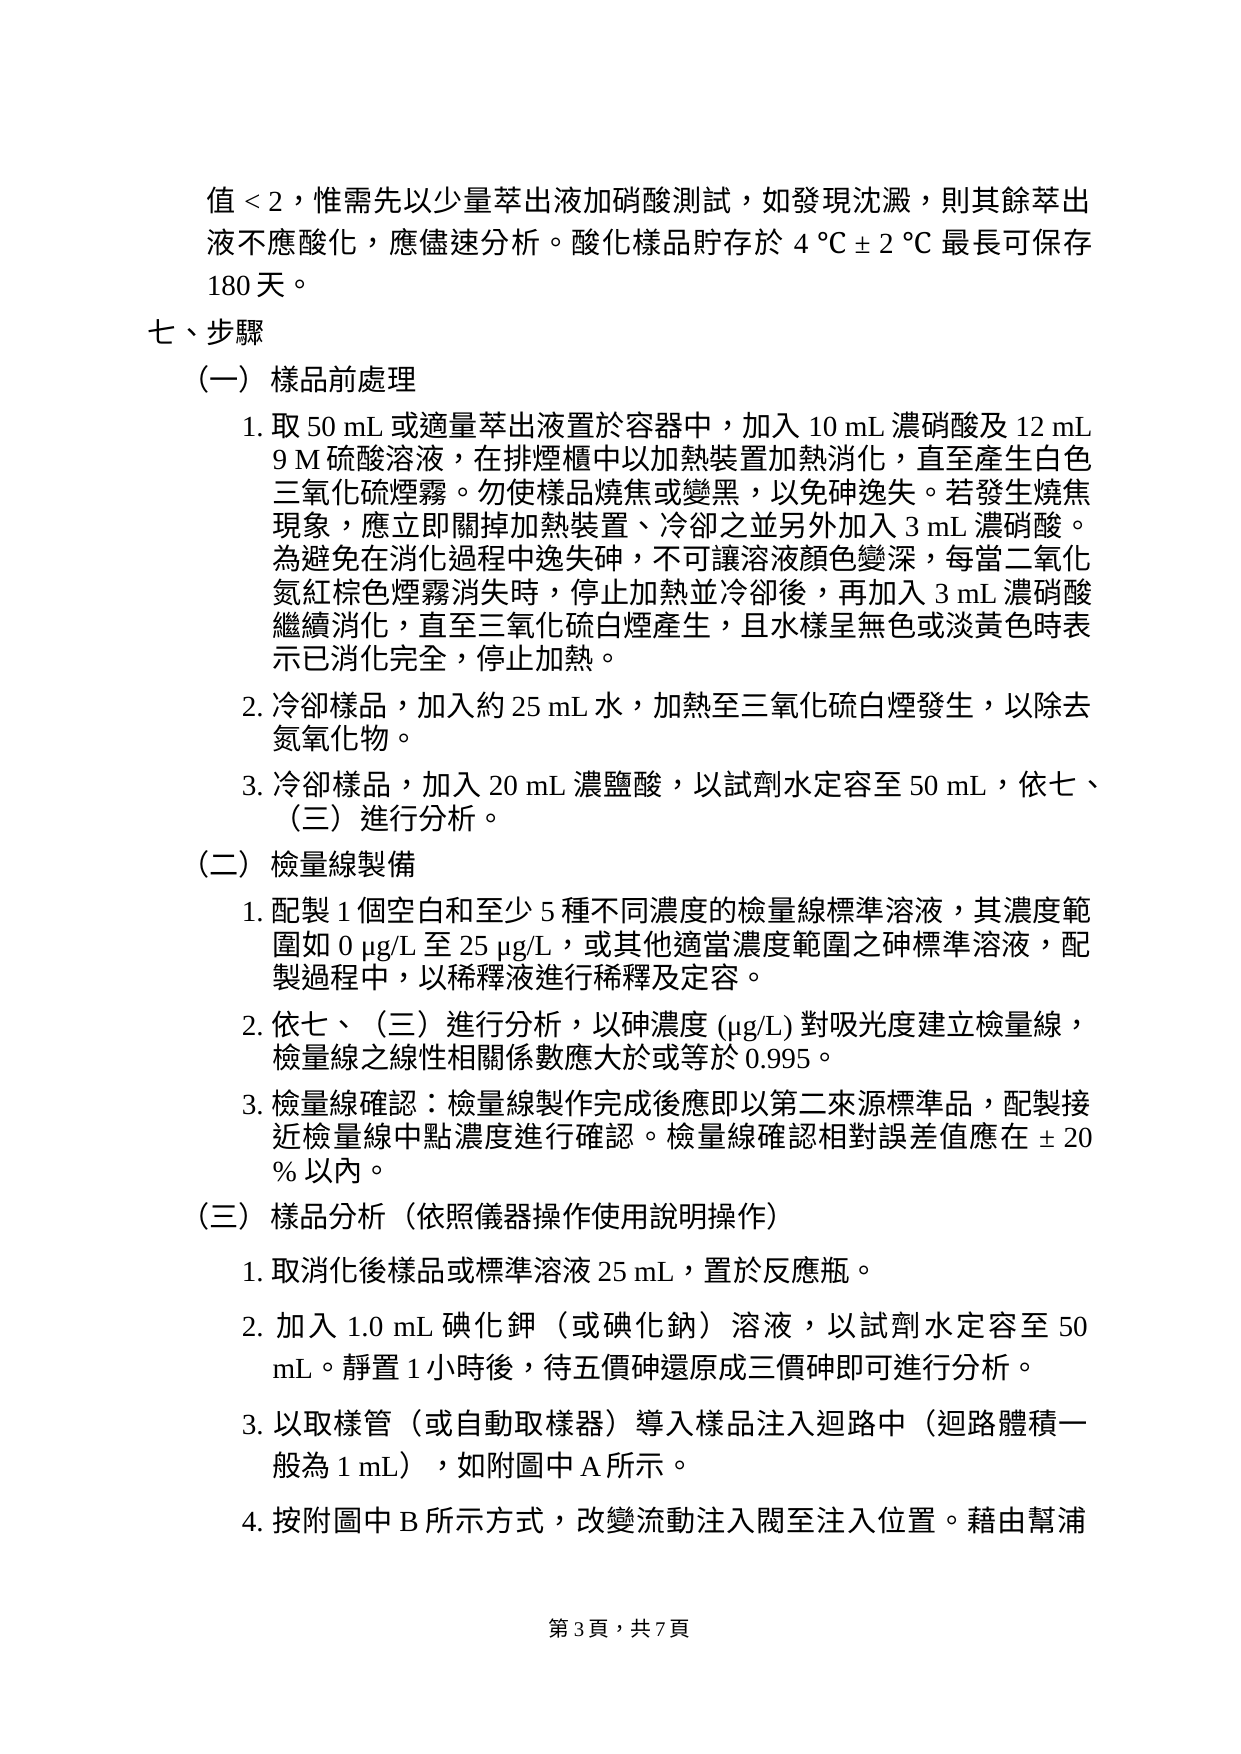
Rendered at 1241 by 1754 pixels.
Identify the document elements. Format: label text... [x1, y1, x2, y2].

list 樣品分析（依照儀器操作使用說明操作） [180, 1201, 1093, 1234]
list 樣品前處理 [180, 363, 1093, 397]
text 1. 取消化後樣品或標準溶液25 mL，置於反應瓶。 [242, 1247, 1087, 1289]
text 2. 依七、（三）進行分析，以砷濃度 (μg/L) 對吸光度建立檢量線，檢量線之線性相關係數應大於或等於0.995。 [242, 1008, 1093, 1075]
text 1. 配製1個空白和至少5種不同濃度的檢量線標準溶液，其濃度範圍如0 μg/L至25 μg/L，或其他適當濃度範圍之砷標準溶液，配製過程中，以稀釋液進行稀釋及定容。 [242, 895, 1093, 995]
text 2. 冷卻樣品，加入約25 mL水，加熱至三氧化硫白煙發生，以除去氮氧化物。 [242, 689, 1093, 756]
text 4. 按附圖中B所示方式，改變流動注入閥至注入位置。藉由幫浦 [242, 1498, 1087, 1540]
text 值 < 2，惟需先以少量萃出液加硝酸測試，如發現沈澱，則其餘萃出液不應酸化，應儘速分析。酸化樣品貯存於 4 ℃ ± 2 ℃ 最長可保存180天。 [207, 177, 1093, 304]
text 3. 冷卻樣品，加入20 mL濃鹽酸，以試劑水定容至50 mL，依七、（三）進行分析。 [242, 769, 1093, 836]
text 2. 加入1.0 mL碘化鉀（或碘化鈉）溶液，以試劑水定容至50 mL。靜置1小時後，待五價砷還原成三價砷即可進行分析。 [242, 1303, 1087, 1387]
text 七、步驟 [148, 317, 1087, 350]
text 3. 以取樣管（或自動取樣器）導入樣品注入迴路中（迴路體積一般為1 mL），如附圖中A 所示。 [242, 1400, 1087, 1485]
text 3. 檢量線確認：檢量線製作完成後應即以第二來源標準品，配製接近檢量線中點濃度進行確認。檢量線確認相對誤差值應在 ± 20 % 以內。 [242, 1088, 1093, 1188]
list 檢量線製備 [180, 849, 1093, 882]
text 1. 取50 mL或適量萃出液置於容器中，加入10 mL濃硝酸及12 mL 9 M硫酸溶液，在排煙櫃中以加熱裝置加熱消化，直至產生白色三氧化硫煙霧。勿使樣品燒焦或變黑，以免砷逸失。若發生燒焦現象，應立即關掉加熱裝置、冷卻之並另外加入3 mL濃硝酸。為避免在消化過程中逸失砷，不可讓溶液顏色變深，每當二氧化氮紅棕色煙霧消失時，停止加熱並冷卻後，再加入3 mL濃硝酸繼續消化，直至三氧化硫白煙產生，且水樣呈無色或淡黃色時表示已消化完全，停止加熱。 [242, 410, 1093, 676]
